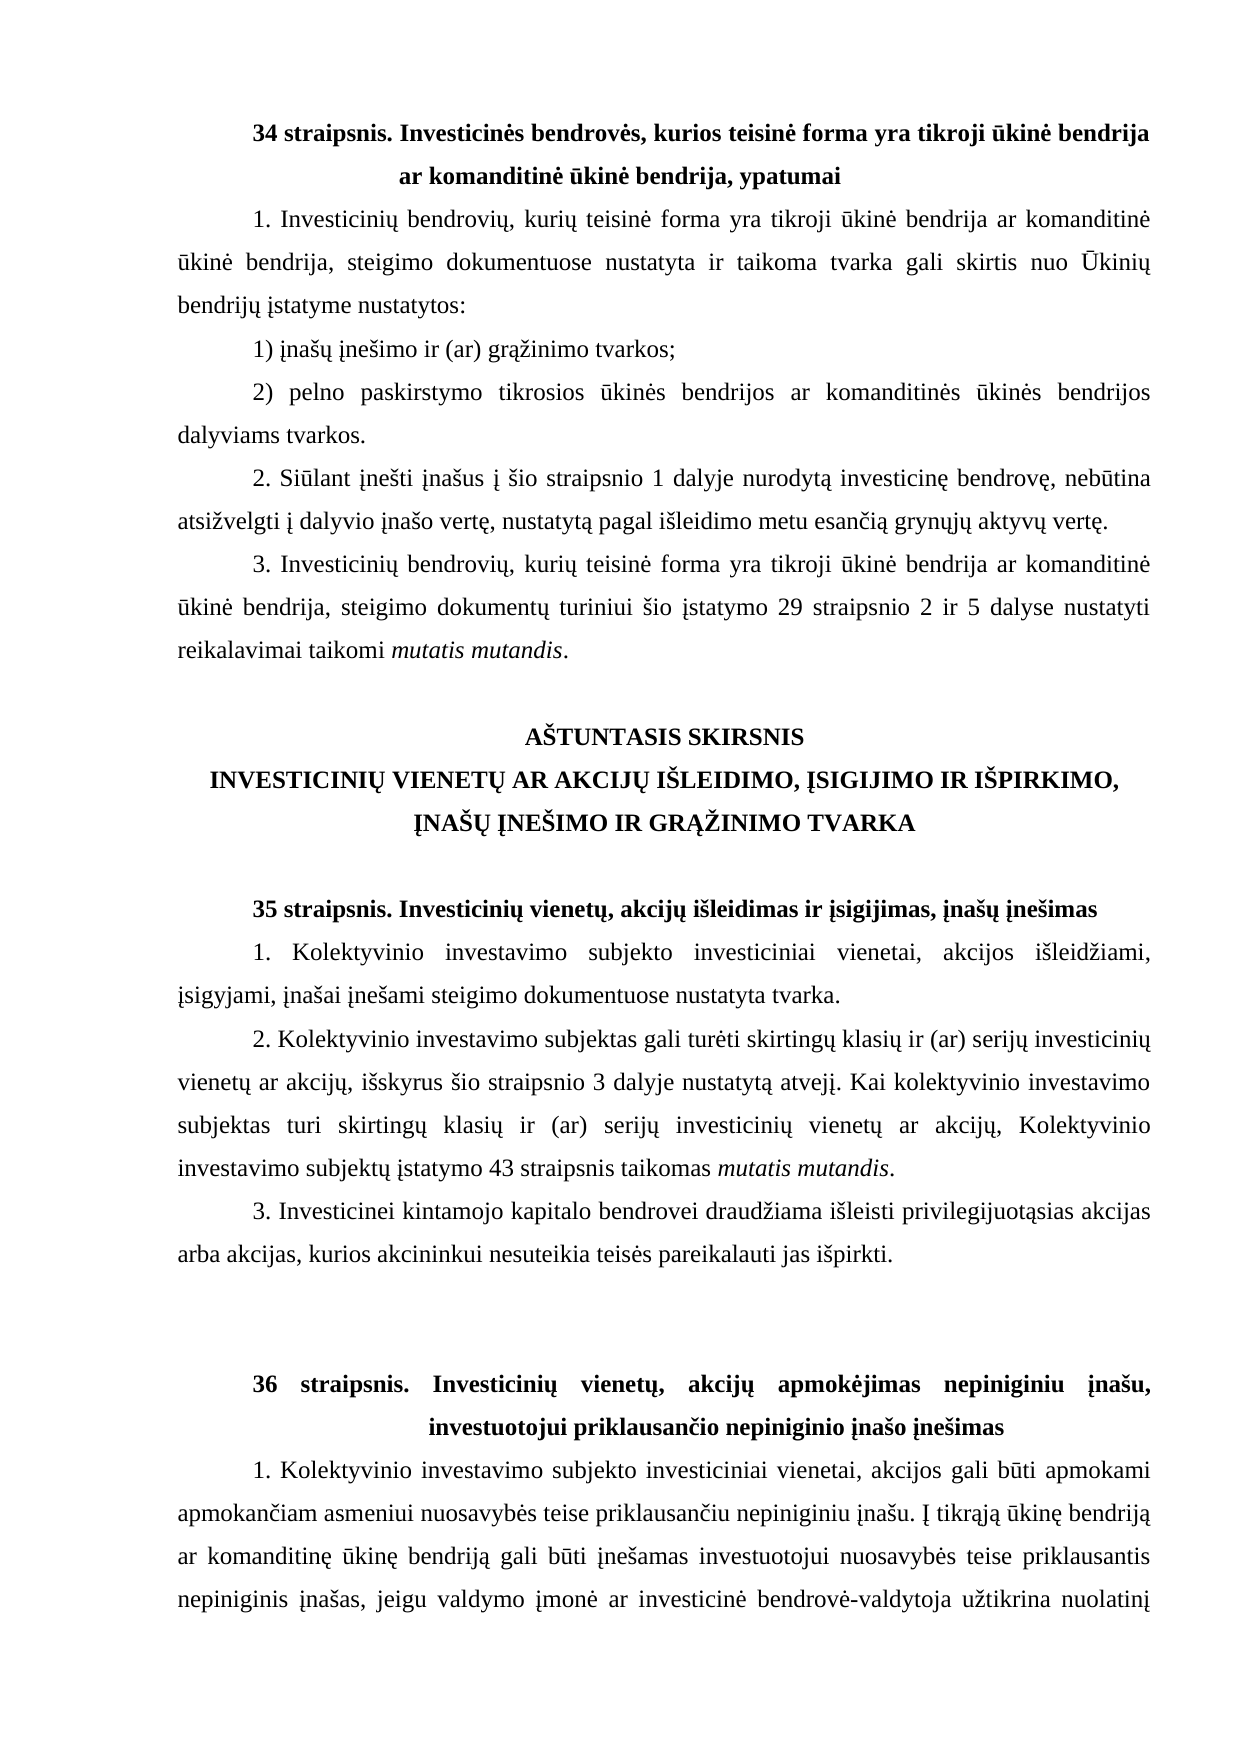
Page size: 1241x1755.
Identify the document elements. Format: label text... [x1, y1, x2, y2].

text 1. Kolektyvinio investavimo subjekto investiciniai vienetai, akcijos gali būti apmokami apmokančiam asmeniui nuosavybės teise priklausančiu nepiniginiu įnašu. Į tikrąją ūkinę bendriją ar komanditinę ūkinę bendriją gali būti įnešamas investuotojui nuosavybės teise priklausantis nepiniginis įnašas, jeigu valdymo įmonė ar investicinė bendrovė-valdytoja užtikrina nuolatinį [177, 1455, 1152, 1613]
text AŠTUNTASIS SKIRSNIS [177, 722, 1152, 751]
text 1. Investicinių bendrovių, kurių teisinė forma yra tikroji ūkinė bendrija ar komanditinė ūkinė bendrija, steigimo dokumentuose nustatyta ir taikoma tvarka gali skirtis nuo Ūkinių bendrijų įstatyme nustatytos: [177, 204, 1152, 319]
text 36 straipsnis. Investicinių vienetų, akcijų apmokėjimas nepiniginiu įnašu, investuotojui priklausančio nepiniginio įnašo įnešimas [252, 1369, 1152, 1441]
text 1. Kolektyvinio investavimo subjekto investiciniai vienetai, akcijos išleidžiami, įsigyjami, įnašai įnešami steigimo dokumentuose nustatyta tvarka. [177, 937, 1152, 1009]
text 2) pelno paskirstymo tikrosios ūkinės bendrijos ar komanditinės ūkinės bendrijos dalyviams tvarkos. [177, 377, 1152, 449]
text 2. Siūlant įnešti įnašus į šio straipsnio 1 dalyje nurodytą investicinę bendrovę, nebūtina atsižvelgti į dalyvio įnašo vertę, nustatytą pagal išleidimo metu esančią grynųjų aktyvų vertę. [177, 463, 1152, 535]
text 2. Kolektyvinio investavimo subjektas gali turėti skirtingų klasių ir (ar) serijų investicinių vienetų ar akcijų, išskyrus šio straipsnio 3 dalyje nustatytą atvejį. Kai kolektyvinio investavimo subjektas turi skirtingų klasių ir (ar) serijų investicinių vienetų ar akcijų, Kolektyvinio investavimo subjektų įstatymo 43 straipsnis taikomas mutatis mutandis. [177, 1024, 1152, 1182]
text 3. Investicinių bendrovių, kurių teisinė forma yra tikroji ūkinė bendrija ar komanditinė ūkinė bendrija, steigimo dokumentų turiniui šio įstatymo 29 straipsnio 2 ir 5 dalyse nustatyti reikalavimai taikomi mutatis mutandis. [177, 549, 1152, 664]
text 1) įnašų įnešimo ir (ar) grąžinimo tvarkos; [177, 334, 1152, 362]
text 35 straipsnis. Investicinių vienetų, akcijų išleidimas ir įsigijimas, įnašų įnešimas [177, 894, 1152, 923]
text 34 straipsnis. Investicinės bendrovės, kurios teisinė forma yra tikroji ūkinė bendrija ar komanditinė ūkinė bendrija, ypatumai [252, 118, 1152, 190]
text INVESTICINIŲ VIENETŲ AR AKCIJŲ IŠLEIDIMO, ĮSIGIJIMO IR IŠPIRKIMO, ĮNAŠŲ ĮNEŠIMO IR GRĄŽINIMO TVARKA [177, 765, 1152, 837]
text 3. Investicinei kintamojo kapitalo bendrovei draudžiama išleisti privilegijuotąsias akcijas arba akcijas, kurios akcininkui nesuteikia teisės pareikalauti jas išpirkti. [177, 1196, 1152, 1268]
